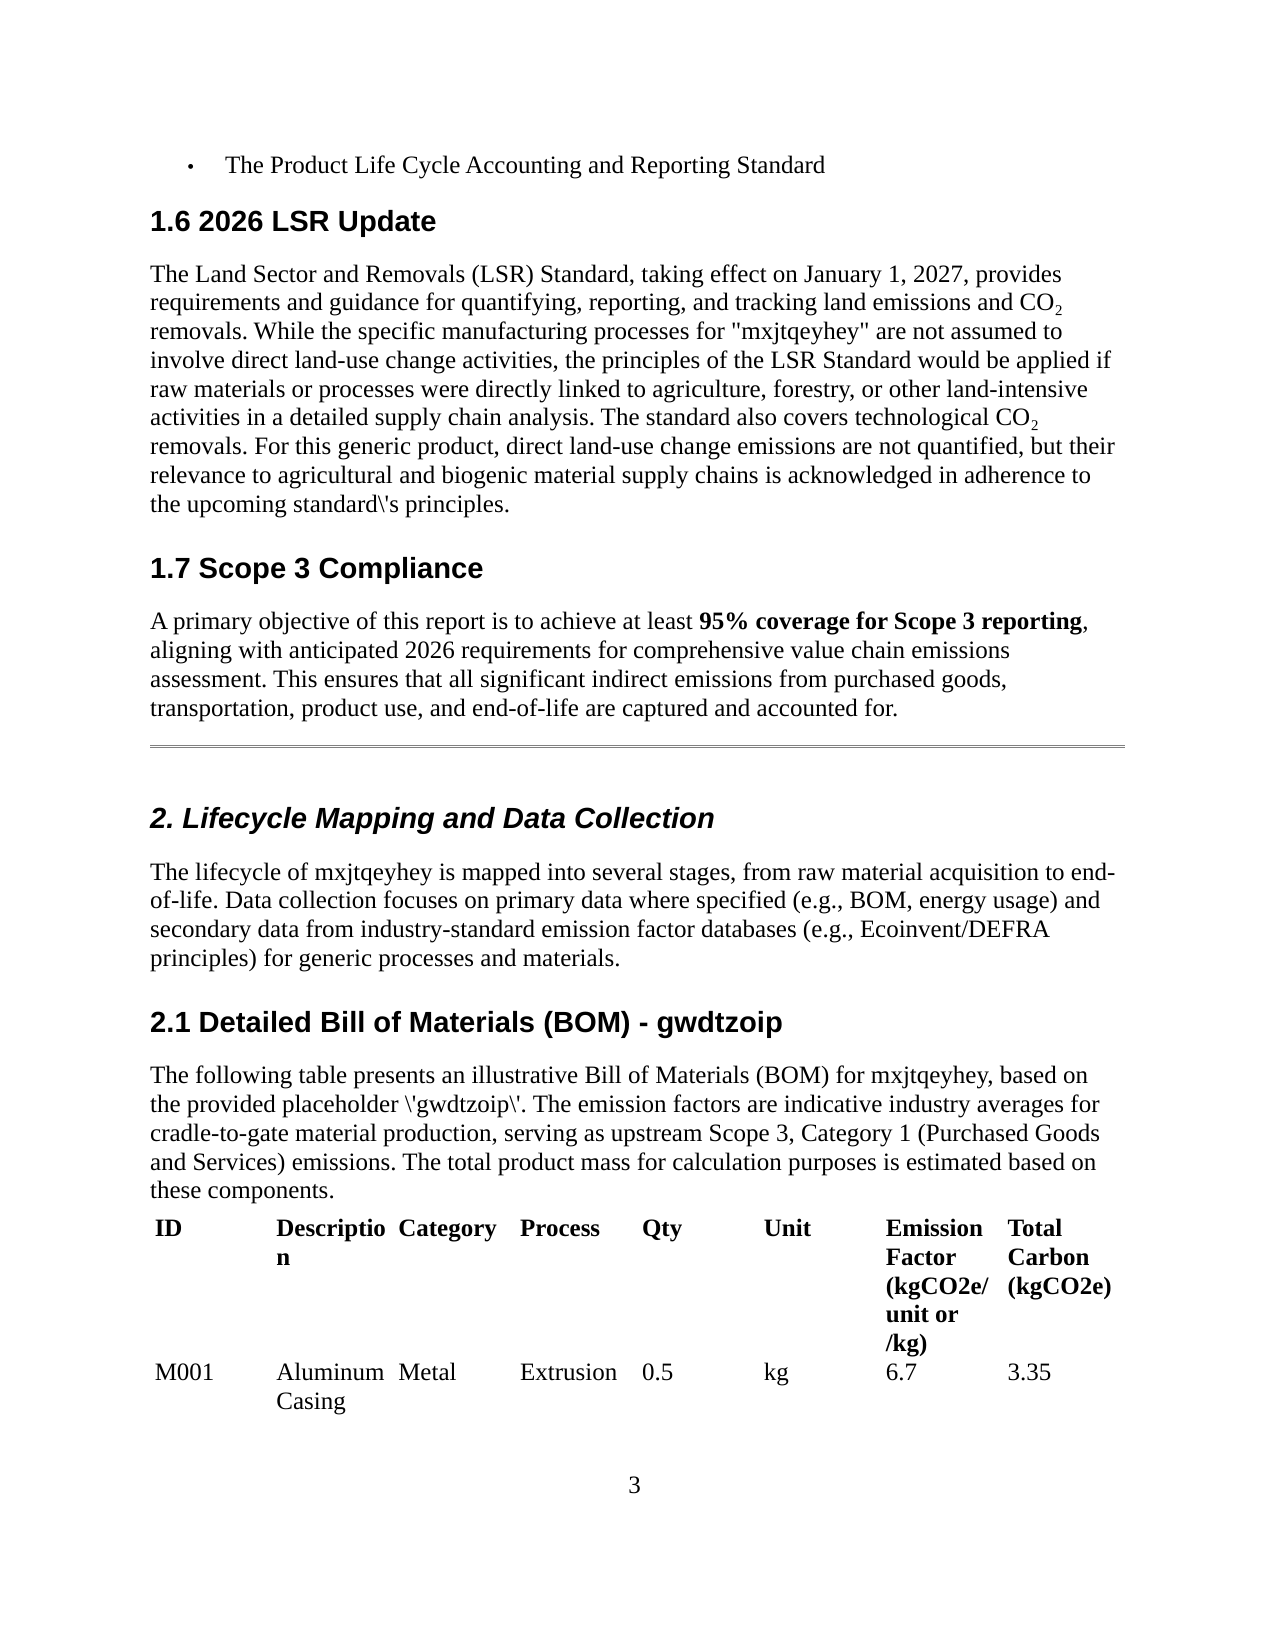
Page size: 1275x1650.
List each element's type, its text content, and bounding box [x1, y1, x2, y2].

table_cell Metal [394, 1357, 516, 1414]
table_header Emission Factor (kgCO2e/unit or /kg) [881, 1213, 1003, 1357]
subtitle 1.7 Scope 3 Compliance [150, 551, 1125, 585]
subtitle 1.6 2026 LSR Update [150, 204, 1125, 237]
list The Product Life Cycle Accounting and Reporting Standard [187, 150, 1125, 179]
subtitle 2. Lifecycle Mapping and Data Collection [150, 802, 1125, 835]
table_cell Aluminum Casing [272, 1357, 394, 1414]
table_cell kg [759, 1357, 881, 1414]
table_cell 6.7 [881, 1357, 1003, 1414]
table_header ID [150, 1213, 272, 1357]
table_header Process [516, 1213, 637, 1357]
table_cell 3.35 [1003, 1357, 1125, 1414]
text A primary objective of this report is to achieve at least 95% coverage for Scope 3 reporting, aligning with anticipated 2026 requirements for comprehensive value chain emissions assessment. This ensures that all significant indirect emissions from purchased goods, transportation, product use, and end-of-life are captured and accounted for. [150, 606, 1125, 721]
text The Land Sector and Removals (LSR) Standard, taking effect on January 1, 2027, provides requirements and guidance for quantifying, reporting, and tracking land emissions and CO₂ removals. While the specific manufacturing processes for "mxjtqeyhey" are not assumed to involve direct land-use change activities, the principles of the LSR Standard would be applied if raw materials or processes were directly linked to agriculture, forestry, or other land-intensive activities in a detailed supply chain analysis. The standard also covers technological CO₂ removals. For this generic product, direct land-use change emissions are not quantified, but their relevance to agricultural and biogenic material supply chains is acknowledged in adherence to the upcoming standard\'s principles. [150, 259, 1125, 517]
table_header Category [394, 1213, 516, 1357]
table_cell Extrusion [516, 1357, 637, 1414]
table_header Qty [638, 1213, 759, 1357]
subtitle 2.1 Detailed Bill of Materials (BOM) - gwdtzoip [150, 1006, 1125, 1039]
table_header Description [272, 1213, 394, 1357]
table_cell M001 [150, 1357, 272, 1414]
table_cell 0.5 [638, 1357, 759, 1414]
table_header Total Carbon (kgCO2e) [1003, 1213, 1125, 1357]
text The lifecycle of mxjtqeyhey is mapped into several stages, from raw material acquisition to end-of-life. Data collection focuses on primary data where specified (e.g., BOM, energy usage) and secondary data from industry-standard emission factor databases (e.g., Ecoinvent/DEFRA principles) for generic processes and materials. [150, 857, 1125, 972]
text The following table presents an illustrative Bill of Materials (BOM) for mxjtqeyhey, based on the provided placeholder \'gwdtzoip\'. The emission factors are indicative industry averages for cradle-to-gate material production, serving as upstream Scope 3, Category 1 (Purchased Goods and Services) emissions. The total product mass for calculation purposes is estimated based on these components. [150, 1061, 1125, 1204]
table_header Unit [759, 1213, 881, 1357]
